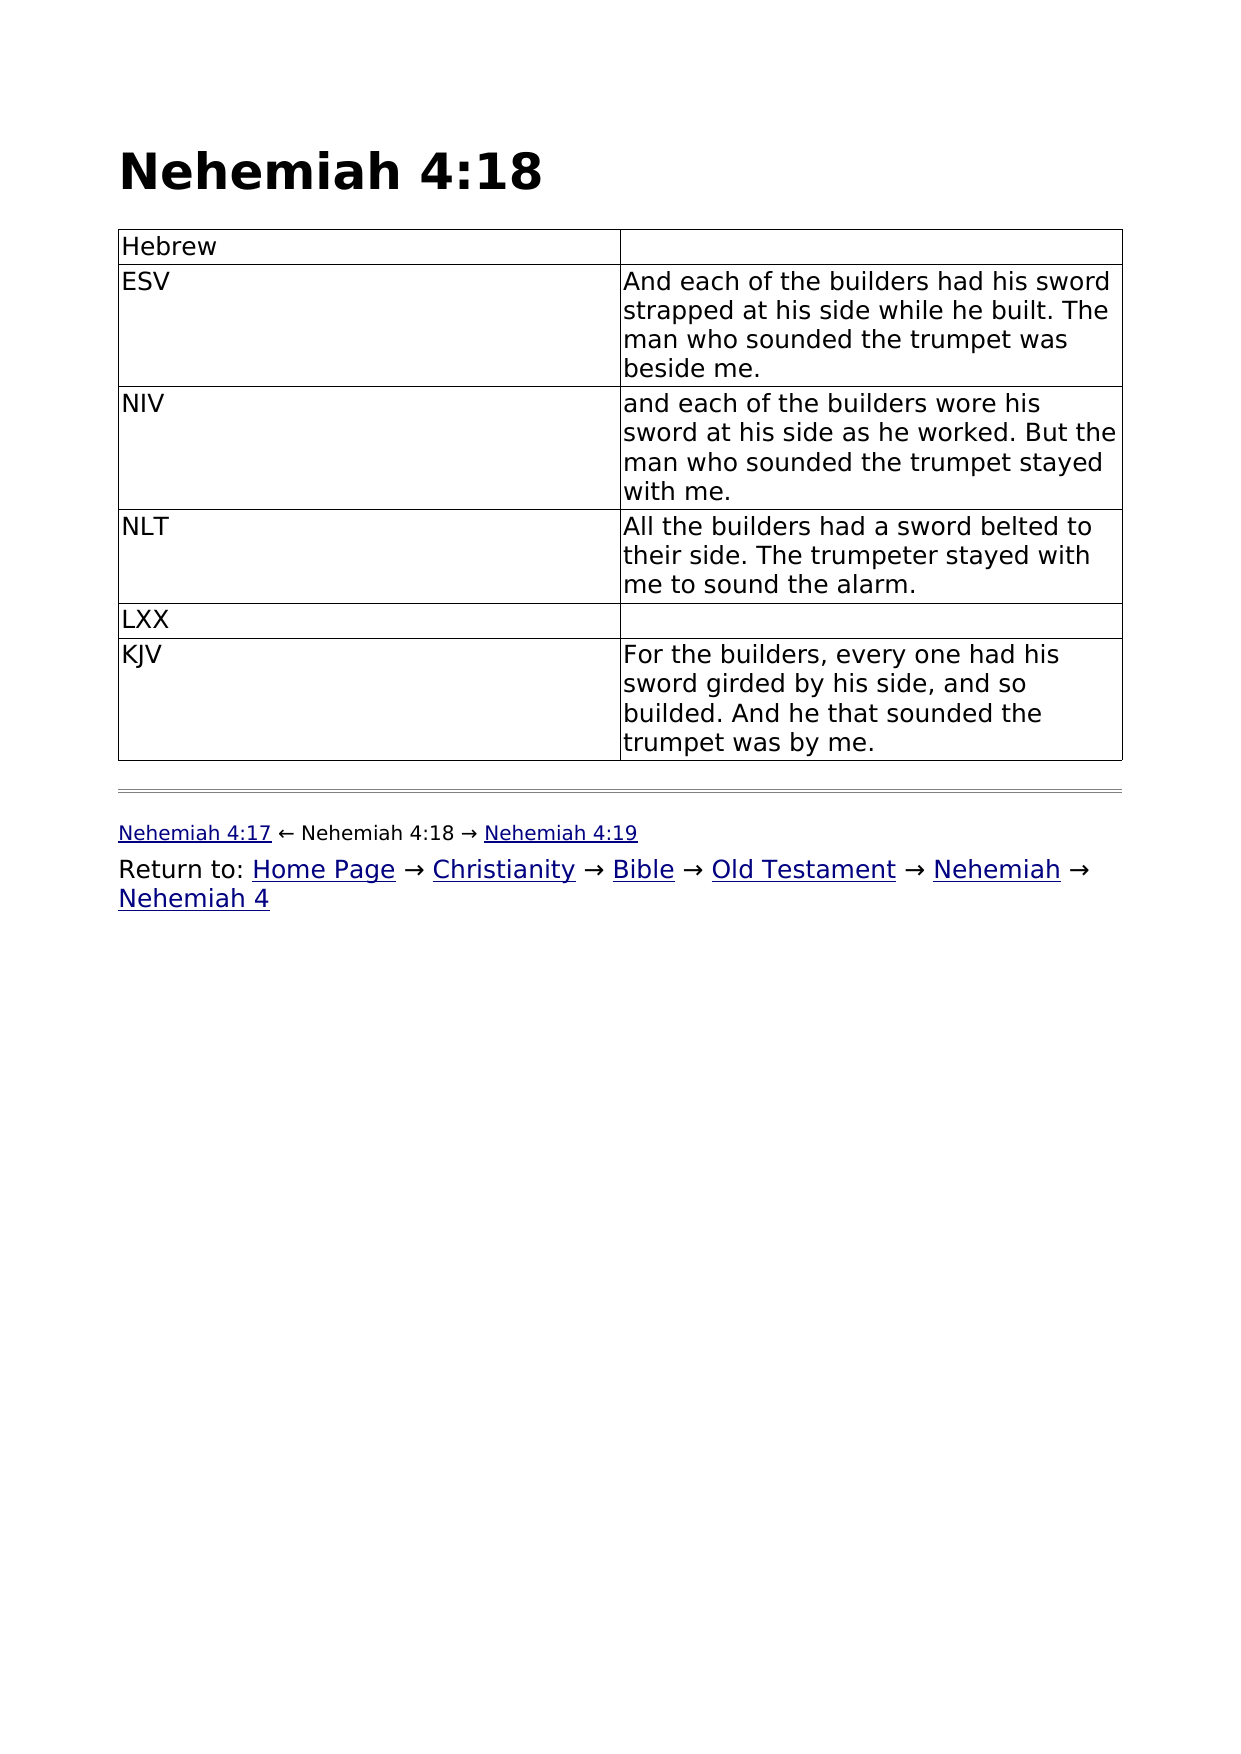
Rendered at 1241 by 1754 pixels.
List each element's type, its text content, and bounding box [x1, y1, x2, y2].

table_cell All the builders had a sword belted to their side. The trumpeter stayed with me to sound the alarm. [621, 510, 1122, 602]
table_cell ESV [119, 265, 620, 386]
table_cell [621, 604, 1122, 637]
table_cell NLT [119, 510, 620, 602]
subtitle Nehemiah 4:18 [118, 143, 1122, 201]
table_cell NIV [119, 387, 620, 509]
table_header Hebrew [119, 230, 620, 264]
text Nehemiah 4:17 ← Nehemiah 4:18 → Nehemiah 4:19 [118, 821, 1122, 855]
table_cell LXX [119, 604, 620, 637]
table_header [621, 230, 1122, 264]
table_cell And each of the builders had his sword strapped at his side while he built. The man who sounded the trumpet was beside me. [621, 265, 1122, 386]
text Return to: Home Page → Christianity → Bible → Old Testament → Nehemiah → Nehemiah 4 [118, 855, 1122, 914]
table_cell For the builders, every one had his sword girded by his side, and so builded. And he that sounded the trumpet was by me. [621, 639, 1122, 760]
table_cell and each of the builders wore his sword at his side as he worked. But the man who sounded the trumpet stayed with me. [621, 387, 1122, 509]
table_cell KJV [119, 639, 620, 760]
